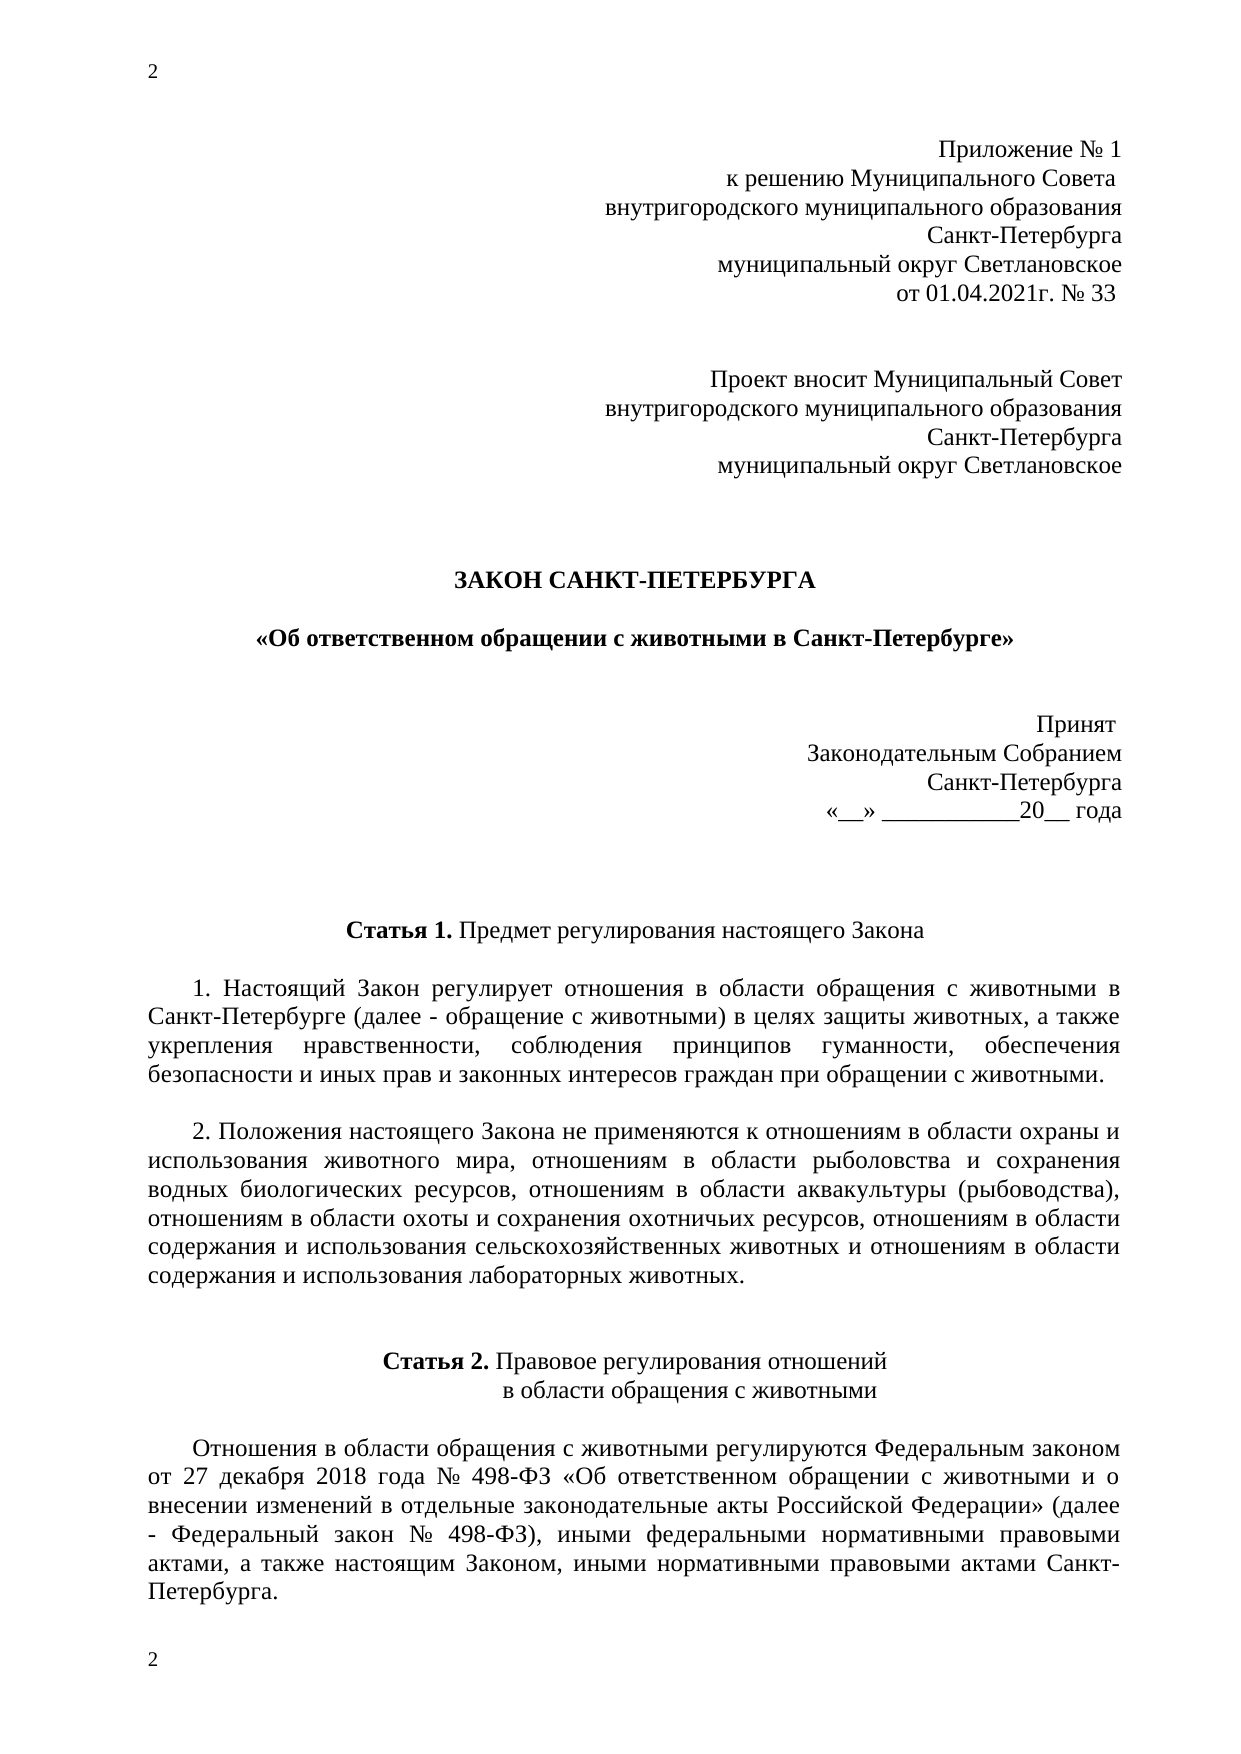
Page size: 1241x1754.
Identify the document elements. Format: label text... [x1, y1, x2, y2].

text Отношения в области обращения с животными регулируются Федеральным законом от 27 декабря 2018 года № 498-ФЗ «Об ответственном обращении с животными и о внесении изменений в отдельные законодательные акты Российской Федерации» (далее - Федеральный закон № 498-ФЗ), иными федеральными нормативными правовыми актами, а также настоящим Законом, иными нормативными правовыми актами Санкт-Петербурга. [148, 1433, 1122, 1605]
text Приложение № 1 [148, 134, 1122, 163]
text Санкт-Петербурга [148, 767, 1122, 795]
text 2. Положения настоящего Закона не применяются к отношениям в области охраны и использования животного мира, отношениям в области рыболовства и сохранения водных биологических ресурсов, отношениям в области аквакультуры (рыбоводства), отношениям в области охоты и сохранения охотничьих ресурсов, отношениям в области содержания и использования сельскохозяйственных животных и отношениям в области содержания и использования лабораторных животных. [148, 1116, 1122, 1289]
text Статья 1. Предмет регулирования настоящего Закона [148, 915, 1122, 944]
text Санкт-Петербурга [148, 220, 1122, 249]
text 1. Настоящий Закон регулирует отношения в области обращения с животными в Санкт-Петербурге (далее - обращение с животными) в целях защиты животных, а также укрепления нравственности, соблюдения принципов гуманности, обеспечения безопасности и иных прав и законных интересов граждан при обращении с животными. [148, 973, 1122, 1088]
text «Об ответственном обращении с животными в Санкт-Петербурге» [148, 623, 1122, 652]
text Проект вносит Муниципальный Совет [148, 364, 1122, 393]
text от 01.04.2021г. № 33 [148, 278, 1122, 307]
text «__» ___________20__ года [148, 795, 1122, 824]
text Санкт-Петербурга [148, 422, 1122, 450]
list в области обращения с животными [148, 1375, 1122, 1404]
text ЗАКОН САНКТ-ПЕТЕРБУРГА [148, 565, 1122, 594]
text Принят [148, 709, 1122, 738]
text муниципальный округ Светлановское [148, 450, 1122, 479]
text Законодательным Собранием [148, 738, 1122, 767]
text к решению Муниципального Совета [148, 163, 1122, 192]
text внутригородского муниципального образования [148, 192, 1122, 220]
text муниципальный округ Светлановское [148, 249, 1122, 278]
text внутригородского муниципального образования [148, 393, 1122, 422]
list Статья 2. Правовое регулирования отношений [148, 1346, 1122, 1375]
